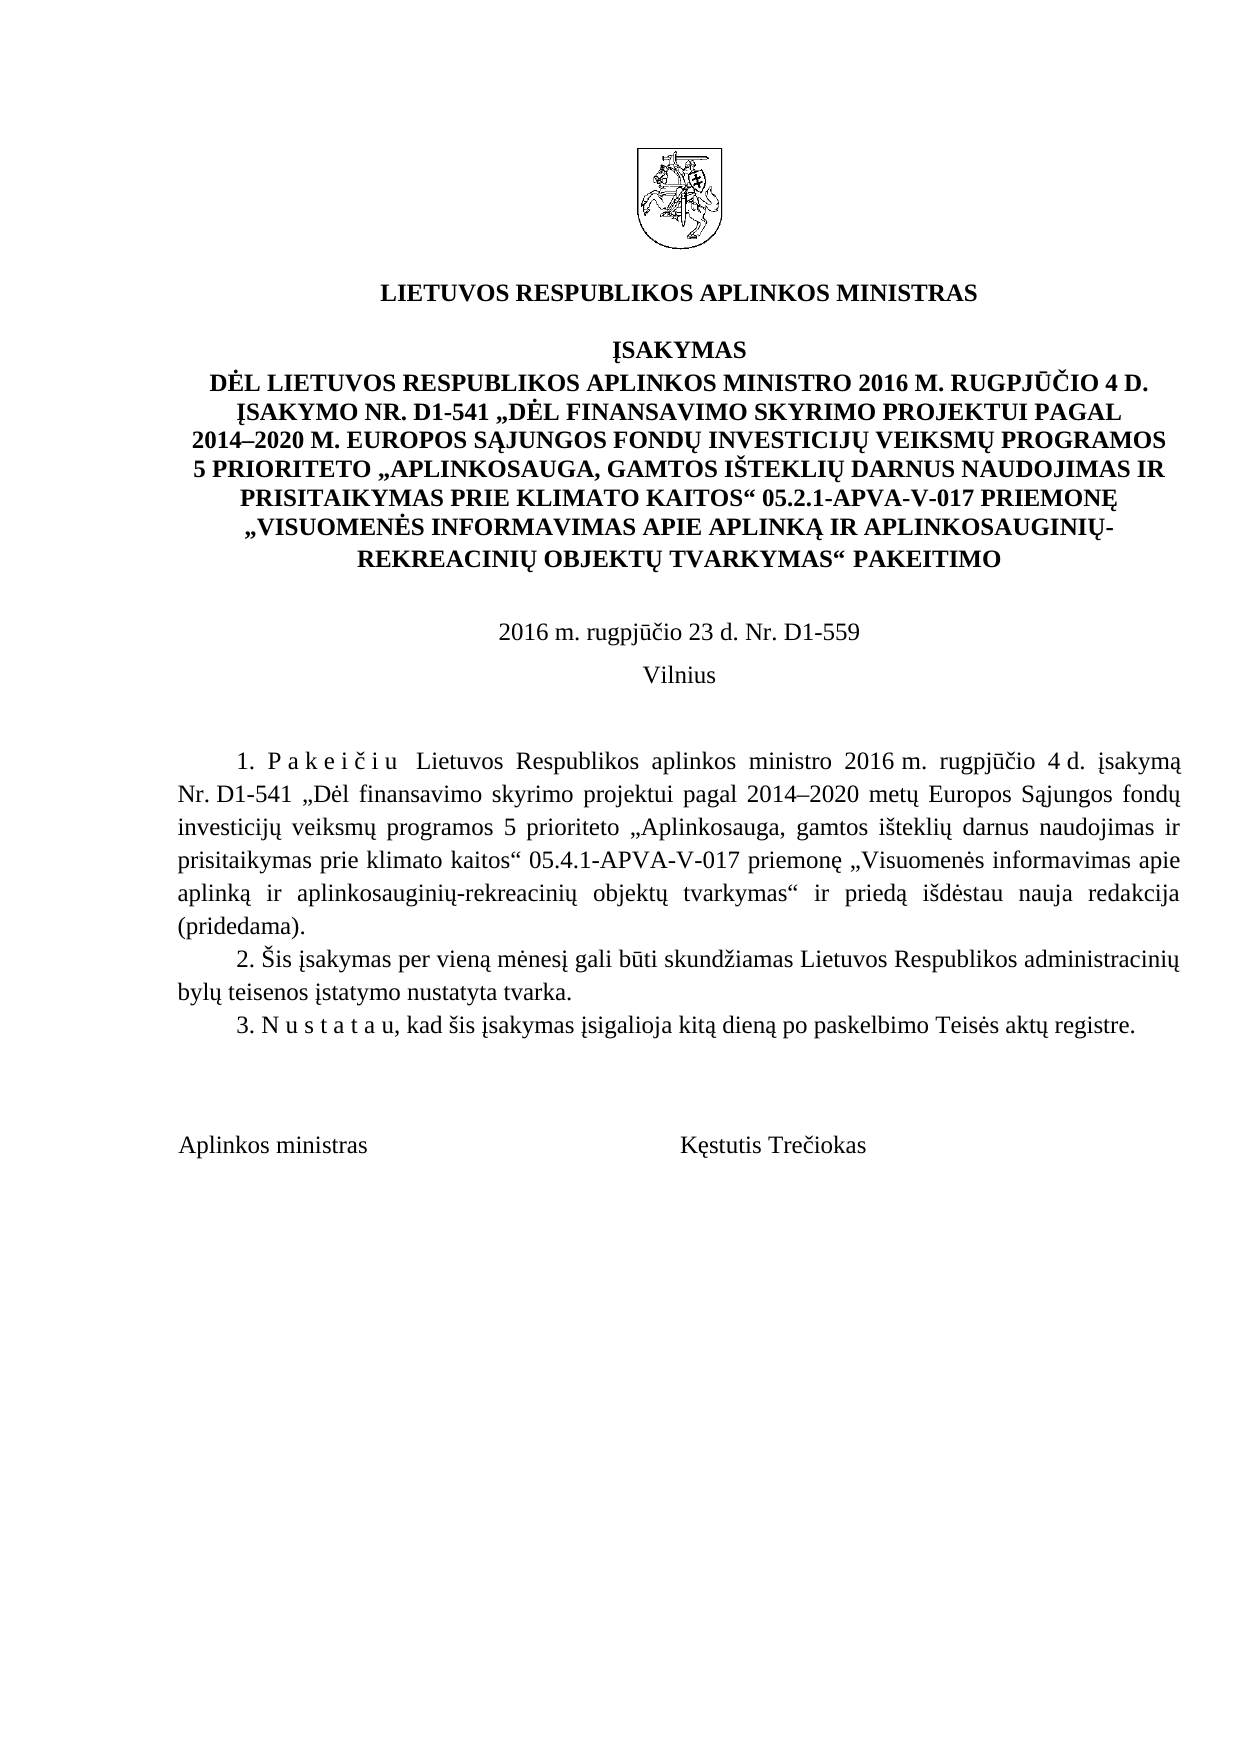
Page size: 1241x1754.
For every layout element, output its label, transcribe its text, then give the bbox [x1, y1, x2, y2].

text 2016 m. rugpjūčio 23 d. Nr. D1-559 [177, 617, 1181, 646]
text 2014–2020 M. EUROPOS SĄJUNGOS FONDŲ INVESTICIJŲ VEIKSMŲ PROGRAMOS [177, 425, 1181, 454]
text 1. Pakeičiu Lietuvos Respublikos aplinkos ministro 2016 m. rugpjūčio 4 d. įsakymą Nr. D1-541 „Dėl finansavimo skyrimo projektui pagal 2014–2020 metų Europos Sąjungos fondų investicijų veiksmų programos 5 prioriteto „Aplinkosauga, gamtos išteklių darnus naudojimas ir prisitaikymas prie klimato kaitos“ 05.4.1-APVA-V-017 priemonę „Visuomenės informavimas apie aplinką ir aplinkosauginių-rekreacinių objektų tvarkymas“ ir priedą išdėstau nauja redakcija (pridedama). [177, 746, 1181, 940]
text ĮSAKYMAS [177, 335, 1181, 363]
text 2. Šis įsakymas per vieną mėnesį gali būti skundžiamas Lietuvos Respublikos administracinių bylų teisenos įstatymo nustatyta tvarka. [177, 944, 1181, 1006]
text Aplinkos ministras Kęstutis Trečiokas [178, 1130, 1181, 1158]
text 3. Nustatau, kad šis įsakymas įsigalioja kitą dieną po paskelbimo Teisės aktų registre. [177, 1011, 1181, 1039]
text LIETUVOS RESPUBLIKOS APLINKOS MINISTRAS [177, 278, 1181, 306]
text Vilnius [177, 660, 1181, 689]
text DĖL LIETUVOS RESPUBLIKOS APLINKOS MINISTRO 2016 M. RUGPJŪČIO 4 D. ĮSAKYMO NR. D1-541 „DĖL FINANSAVIMO SKYRIMO PROJEKTUI PAGAL [177, 368, 1181, 425]
text 5 PRIORITETO „APLINKOSAUGA, GAMTOS IŠTEKLIŲ DARNUS NAUDOJIMAS IR PRISITAIKYMAS PRIE KLIMATO KAITOS“ 05.2.1-APVA-V-017 PRIEMONĘ „VISUOMENĖS INFORMAVIMAS APIE APLINKĄ IR APLINKOSAUGINIŲ-REKREACINIŲ OBJEKTŲ TVARKYMAS“ PAKEITIMO [177, 454, 1181, 574]
